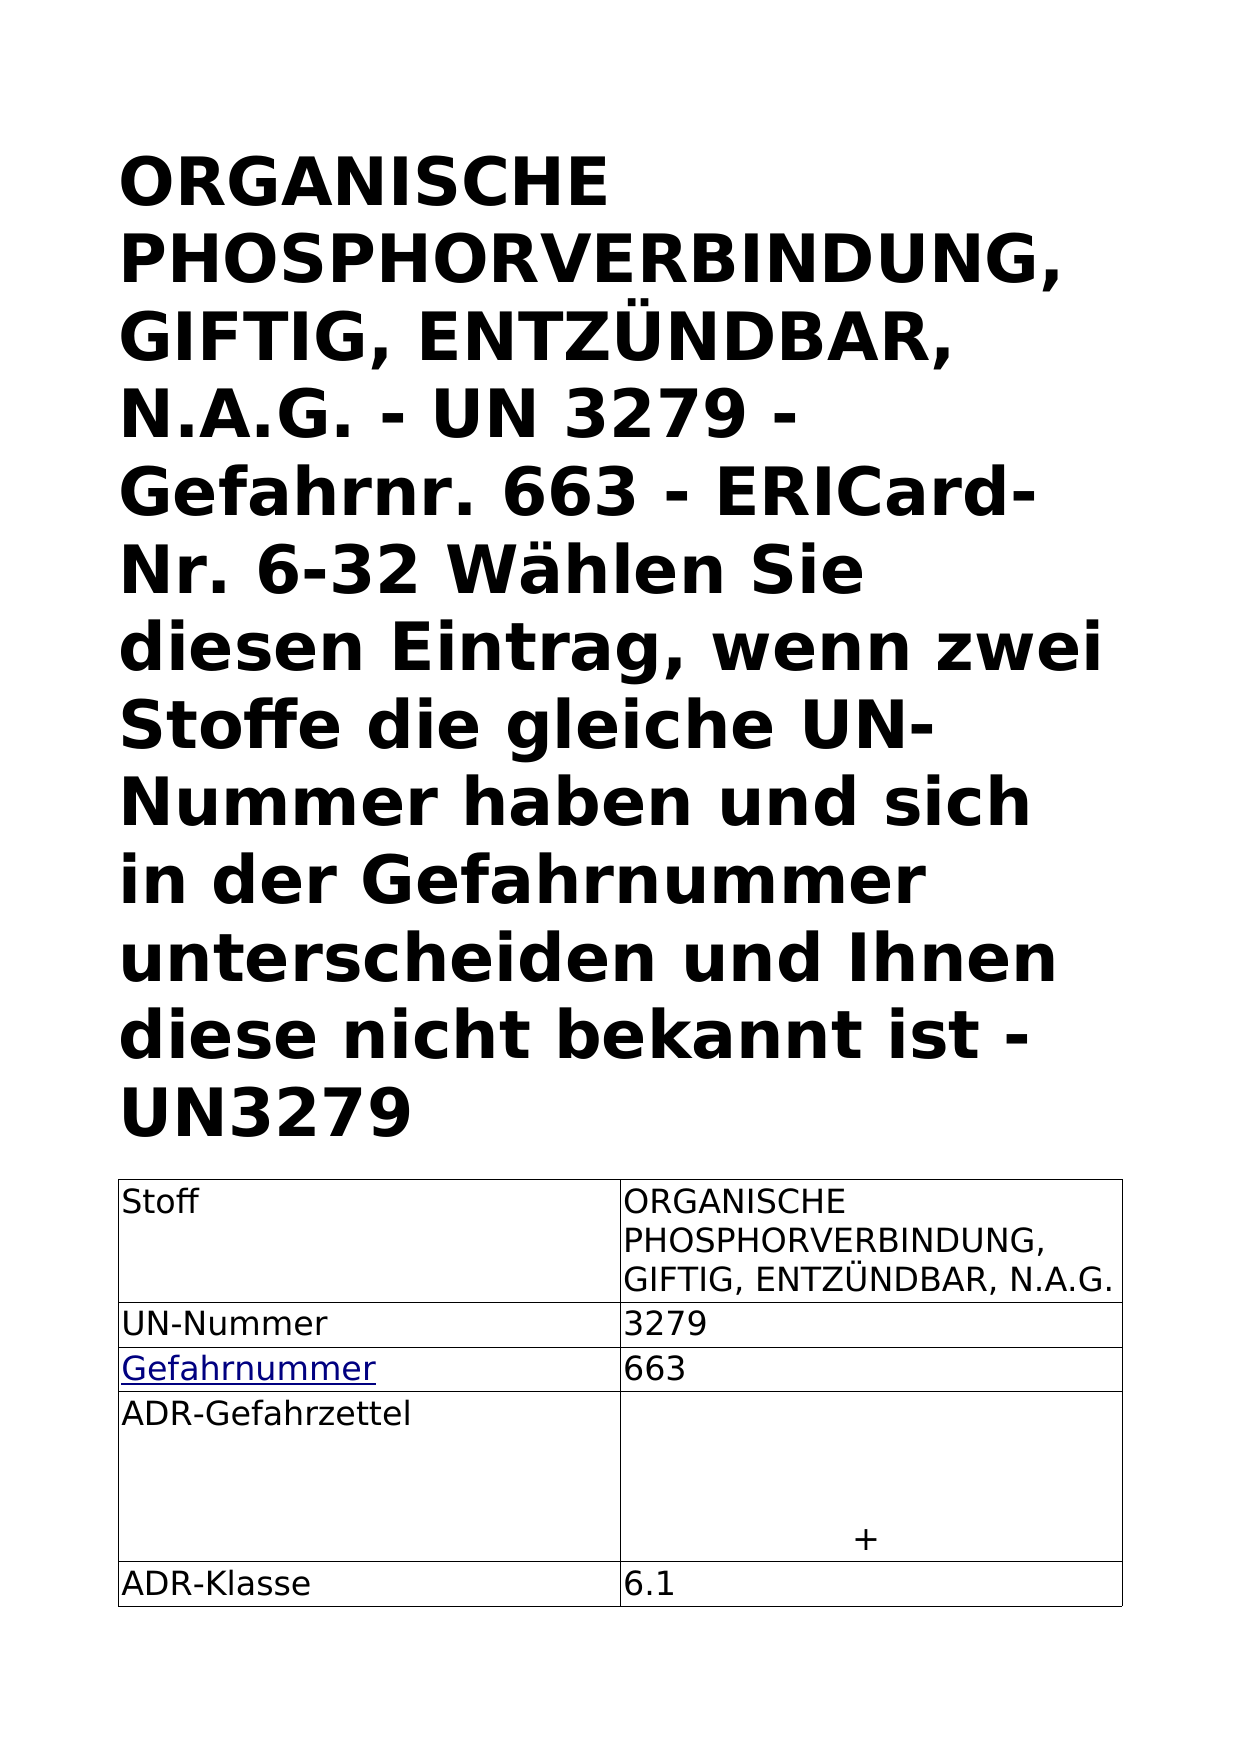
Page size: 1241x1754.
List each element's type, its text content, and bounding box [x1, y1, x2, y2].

table_header Stoff [119, 1180, 620, 1302]
subtitle ORGANISCHE PHOSPHORVERBINDUNG, GIFTIG, ENTZÜNDBAR, N.A.G. - UN 3279 - Gefahrnr. 663 - ERICard-Nr. 6-32 Wählen Sie diesen Eintrag, wenn zwei Stoffe die gleiche UN-Nummer haben und sich in der Gefahrnummer unterscheiden und Ihnen diese nicht bekannt ist - UN3279 [118, 143, 1122, 1152]
table_cell 3279 [621, 1303, 1122, 1347]
table_cell ADR-Klasse [119, 1562, 620, 1606]
table_cell ADR-Gefahrzettel [119, 1392, 620, 1561]
table_header ORGANISCHE PHOSPHORVERBINDUNG, GIFTIG, ENTZÜNDBAR, N.A.G. [621, 1180, 1122, 1302]
table_cell 663 [621, 1348, 1122, 1391]
table_cell Gefahrnummer [119, 1348, 620, 1391]
table_cell + [621, 1392, 1122, 1561]
table_cell UN-Nummer [119, 1303, 620, 1347]
table_cell 6.1 [621, 1562, 1122, 1606]
